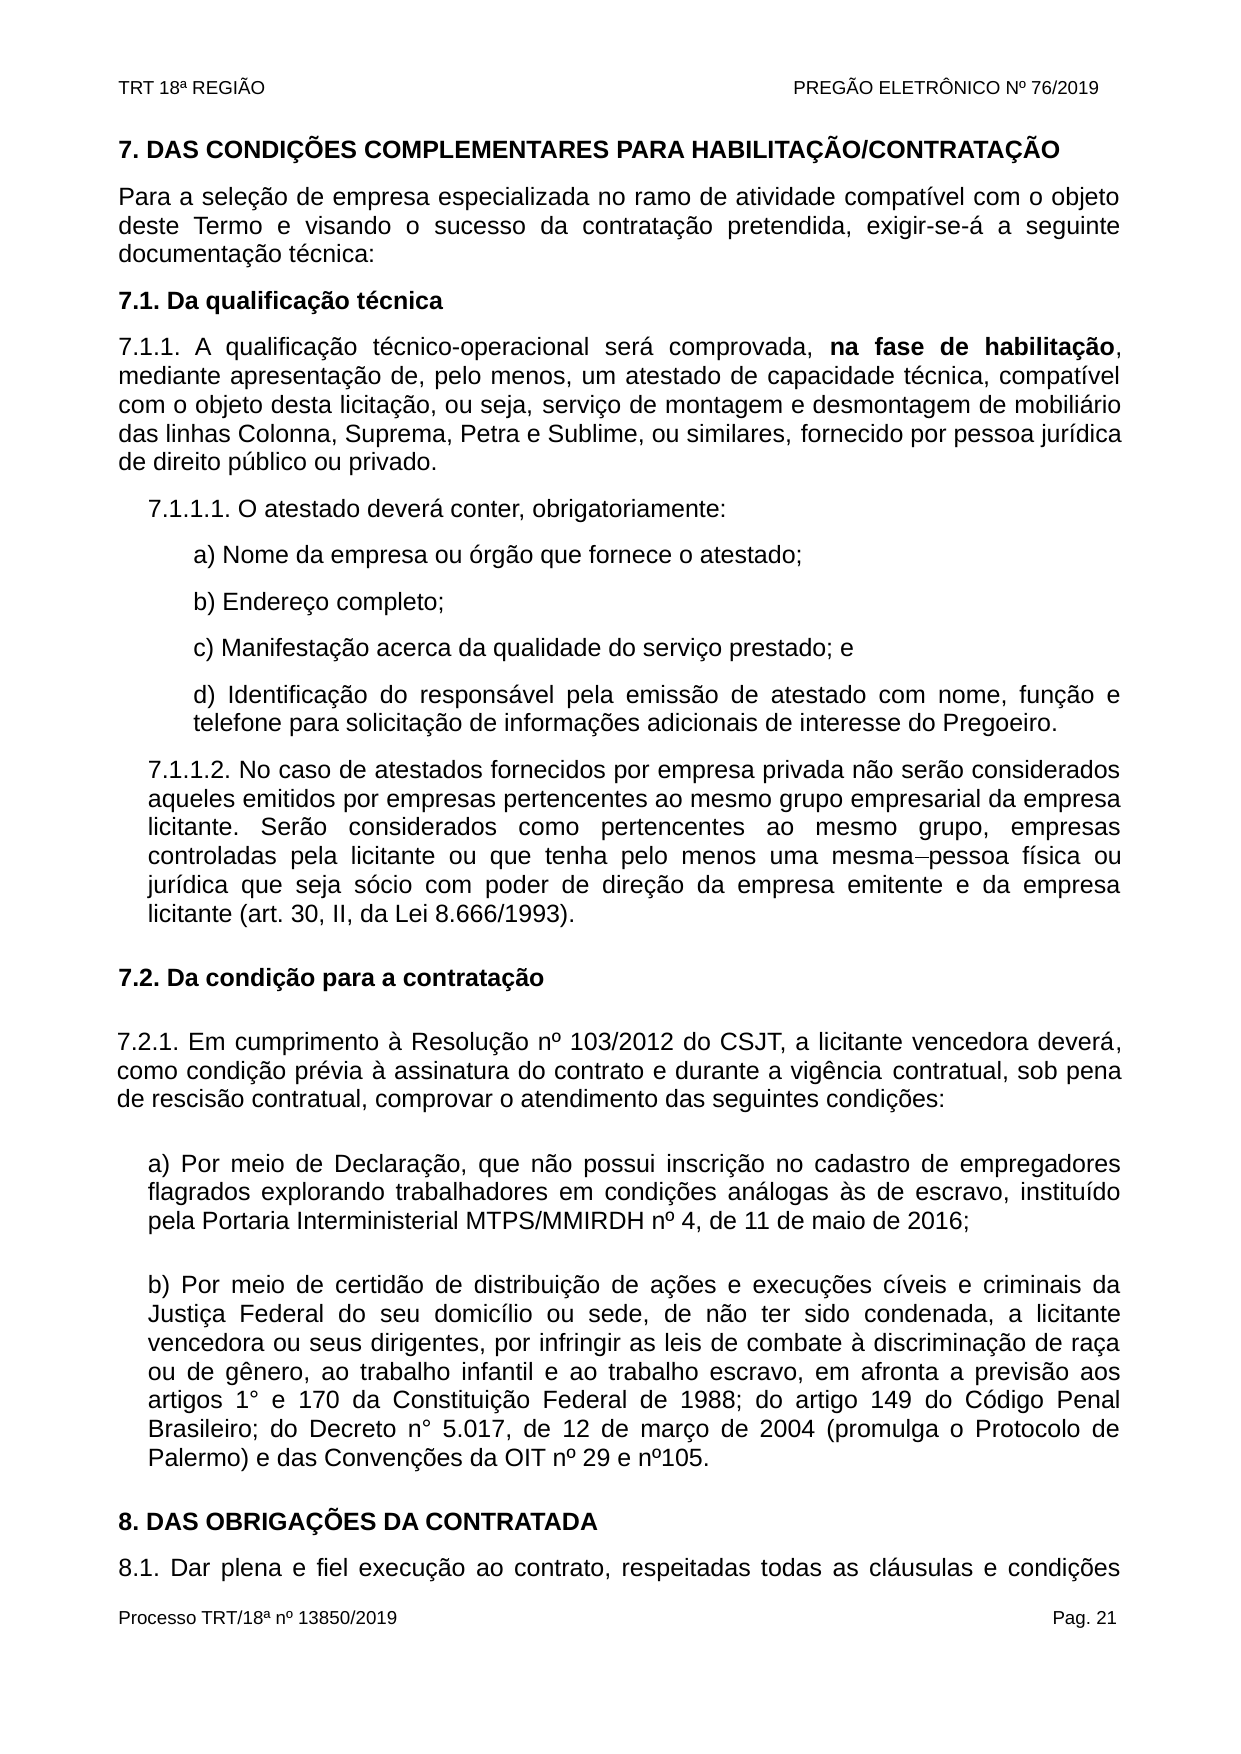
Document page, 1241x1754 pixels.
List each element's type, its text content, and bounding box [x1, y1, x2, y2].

text d) Identificação do responsável pela emissão de atestado com nome, função e telefone para solicitação de informações adicionais de interesse do Pregoeiro. [193, 680, 1122, 737]
text b) Por meio de certidão de distribuição de ações e execuções cíveis e criminais da Justiça Federal do seu domicílio ou sede, de não ter sido condenada, a licitante vencedora ou seus dirigentes, por infringir as leis de combate à discriminação de raça ou de gênero, ao trabalho infantil e ao trabalho escravo, em afronta a previsão aos artigos 1° e 170 da Constituição Federal de 1988; do artigo 149 do Código Penal Brasileiro; do Decreto n° 5.017, de 12 de março de 2004 (promulga o Protocolo de Palermo) e das Convenções da OIT nº 29 e nº105. [148, 1270, 1122, 1472]
text c) Manifestação acerca da qualidade do serviço prestado; e [193, 633, 1122, 662]
text 7.2.1. Em cumprimento à Resolução nº 103/2012 do CSJT, a licitante vencedora deverá, como condição prévia à assinatura do contrato e durante a vigência contratual, sob pena de rescisão contratual, comprovar o atendimento das seguintes condições: [117, 1027, 1122, 1113]
text 8.1. Dar plena e fiel execução ao contrato, respeitadas todas as cláusulas e condições [118, 1553, 1122, 1582]
text 7.1.1.2. No caso de atestados fornecidos por empresa privada não serão considerados aqueles emitidos por empresas pertencentes ao mesmo grupo empresarial da empresa licitante. Serão considerados como pertencentes ao mesmo grupo, empresas controladas pela licitante ou que tenha pelo menos uma mesma pessoa física ou jurídica que seja sócio com poder de direção da empresa emitente e da empresa licitante (art. 30, II, da Lei 8.666/1993). [148, 755, 1122, 927]
text 7. DAS CONDIÇÕES COMPLEMENTARES PARA HABILITAÇÃO/CONTRATAÇÃO [118, 136, 1122, 164]
text a) Por meio de Declaração, que não possui inscrição no cadastro de empregadores flagrados explorando trabalhadores em condições análogas às de escravo, instituído pela Portaria Interministerial MTPS/MMIRDH nº 4, de 11 de maio de 2016; [148, 1149, 1122, 1235]
text b) Endereço completo; [193, 587, 1122, 616]
text 7.2. Da condição para a contratação [118, 963, 1122, 992]
text 8. DAS OBRIGAÇÕES DA CONTRATADA [118, 1507, 1122, 1536]
text 7.1. Da qualificação técnica [118, 286, 1122, 315]
text a) Nome da empresa ou órgão que fornece o atestado; [193, 540, 1122, 569]
text 7.1.1.1. O atestado deverá conter, obrigatoriamente: [148, 494, 1122, 523]
text Para a seleção de empresa especializada no ramo de atividade compatível com o objeto deste Termo e visando o sucesso da contratação pretendida, exigir-se-á a seguinte documentação técnica: [118, 182, 1122, 268]
text 7.1.1. A qualificação técnico-operacional será comprovada, na fase de habilitação, mediante apresentação de, pelo menos, um atestado de capacidade técnica, compatível com o objeto desta licitação, ou seja, serviço de montagem e desmontagem de mobiliário das linhas Colonna, Suprema, Petra e Sublime, ou similares, fornecido por pessoa jurídica de direito público ou privado. [118, 332, 1122, 476]
